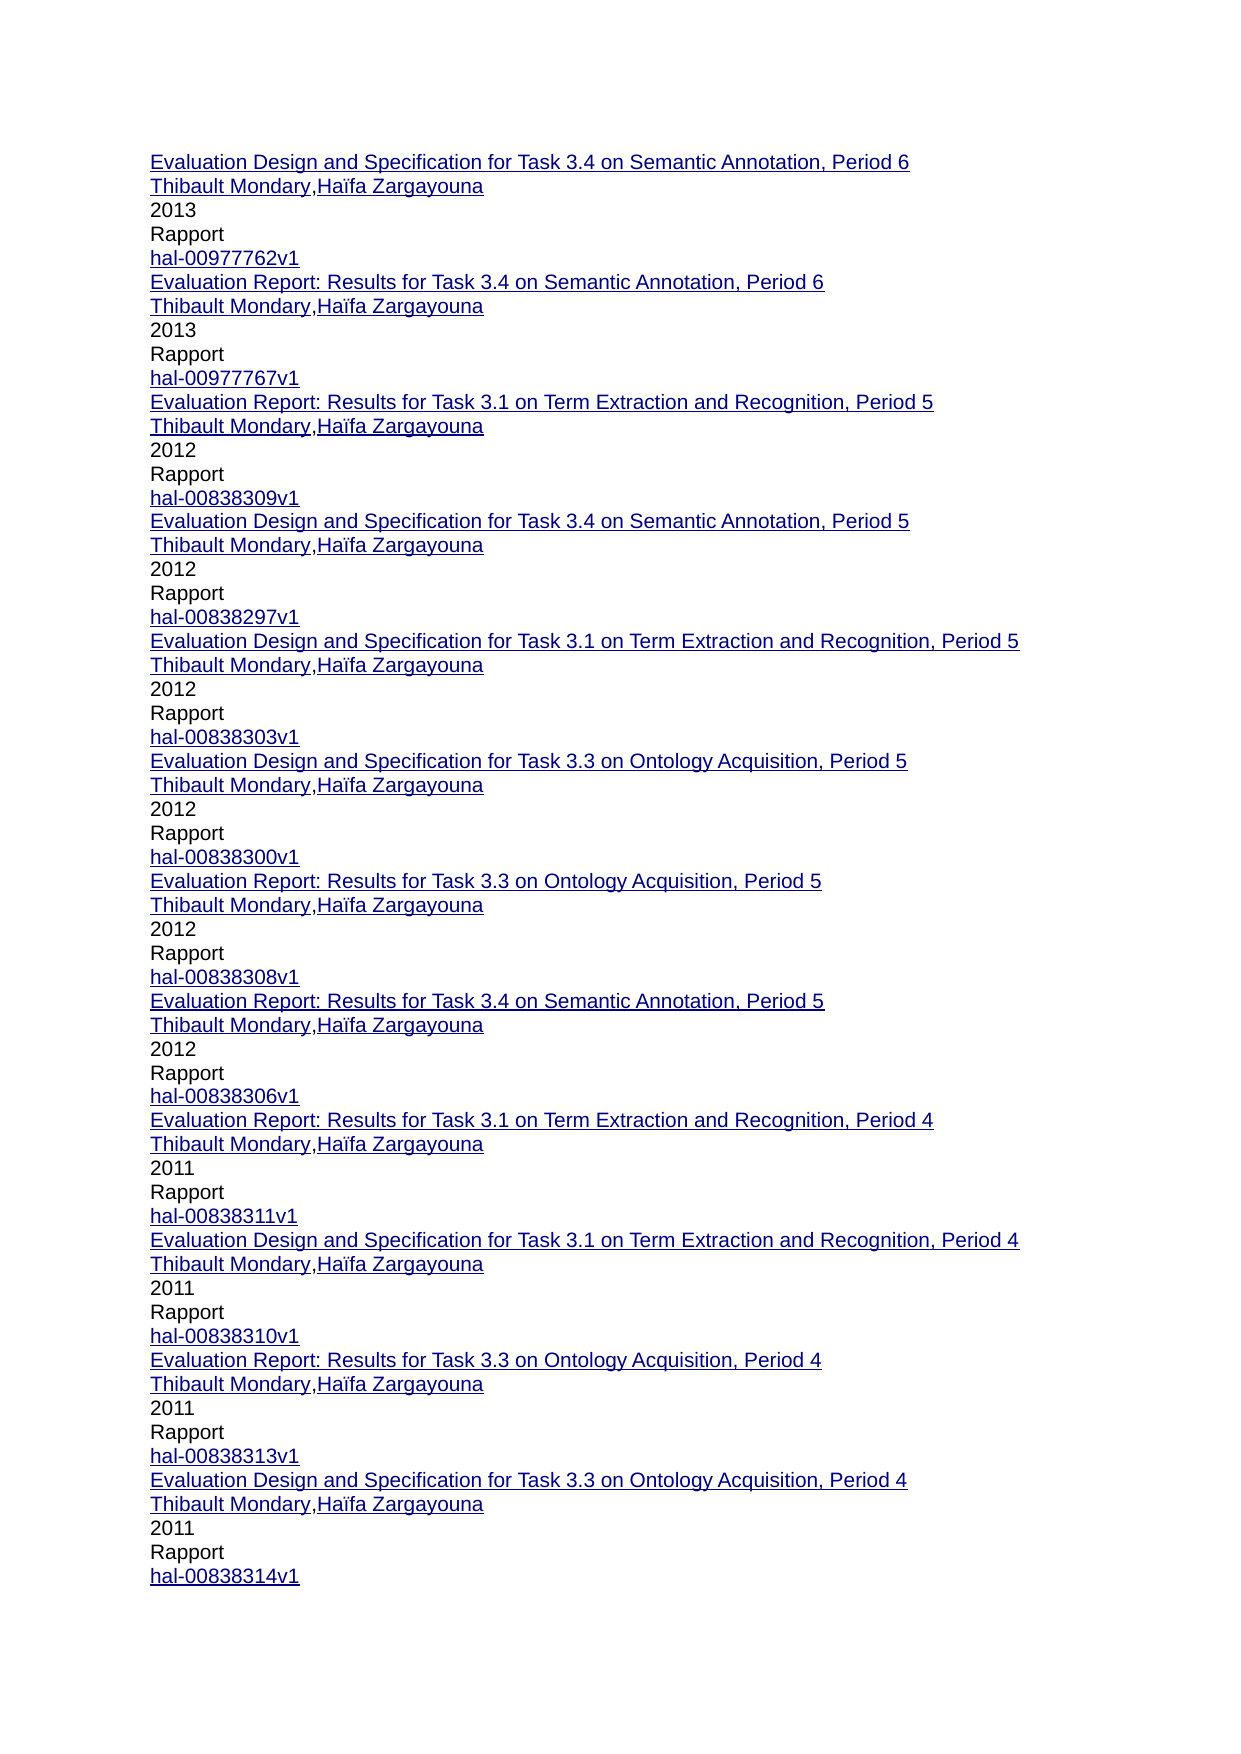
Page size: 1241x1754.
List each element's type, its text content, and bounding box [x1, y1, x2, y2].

table_cell Evaluation Report: Results for Task 3.3 on Ontology Acquisition, Period 4 Thibault Mondary,Haïfa Zargayouna 2011 Rapport hal-00838313v1 [150, 1348, 1090, 1468]
table_cell Evaluation Design and Specification for Task 3.3 on Ontology Acquisition, Period 4 Thibault Mondary,Haïfa Zargayouna 2011 Rapport hal-00838314v1 [150, 1468, 1090, 1587]
table_cell Evaluation Report: Results for Task 3.1 on Term Extraction and Recognition, Period 4 Thibault Mondary,Haïfa Zargayouna 2011 Rapport hal-00838311v1 [150, 1108, 1090, 1228]
table_cell Evaluation Report: Results for Task 3.3 on Ontology Acquisition, Period 5 Thibault Mondary,Haïfa Zargayouna 2012 Rapport hal-00838308v1 [150, 869, 1090, 988]
table_cell Evaluation Design and Specification for Task 3.1 on Term Extraction and Recognition, Period 4 Thibault Mondary,Haïfa Zargayouna 2011 Rapport hal-00838310v1 [150, 1228, 1090, 1348]
table_cell Evaluation Report: Results for Task 3.4 on Semantic Annotation, Period 6 Thibault Mondary,Haïfa Zargayouna 2013 Rapport hal-00977767v1 [150, 270, 1090, 389]
table_cell Evaluation Design and Specification for Task 3.4 on Semantic Annotation, Period 6 Thibault Mondary,Haïfa Zargayouna 2013 Rapport hal-00977762v1 [150, 150, 1090, 270]
table_cell Evaluation Report: Results for Task 3.4 on Semantic Annotation, Period 5 Thibault Mondary,Haïfa Zargayouna 2012 Rapport hal-00838306v1 [150, 989, 1090, 1108]
table_cell Evaluation Design and Specification for Task 3.1 on Term Extraction and Recognition, Period 5 Thibault Mondary,Haïfa Zargayouna 2012 Rapport hal-00838303v1 [150, 629, 1090, 749]
table_cell Evaluation Design and Specification for Task 3.4 on Semantic Annotation, Period 5 Thibault Mondary,Haïfa Zargayouna 2012 Rapport hal-00838297v1 [150, 509, 1090, 629]
table_cell Evaluation Design and Specification for Task 3.3 on Ontology Acquisition, Period 5 Thibault Mondary,Haïfa Zargayouna 2012 Rapport hal-00838300v1 [150, 749, 1090, 869]
table_cell Evaluation Report: Results for Task 3.1 on Term Extraction and Recognition, Period 5 Thibault Mondary,Haïfa Zargayouna 2012 Rapport hal-00838309v1 [150, 390, 1090, 509]
